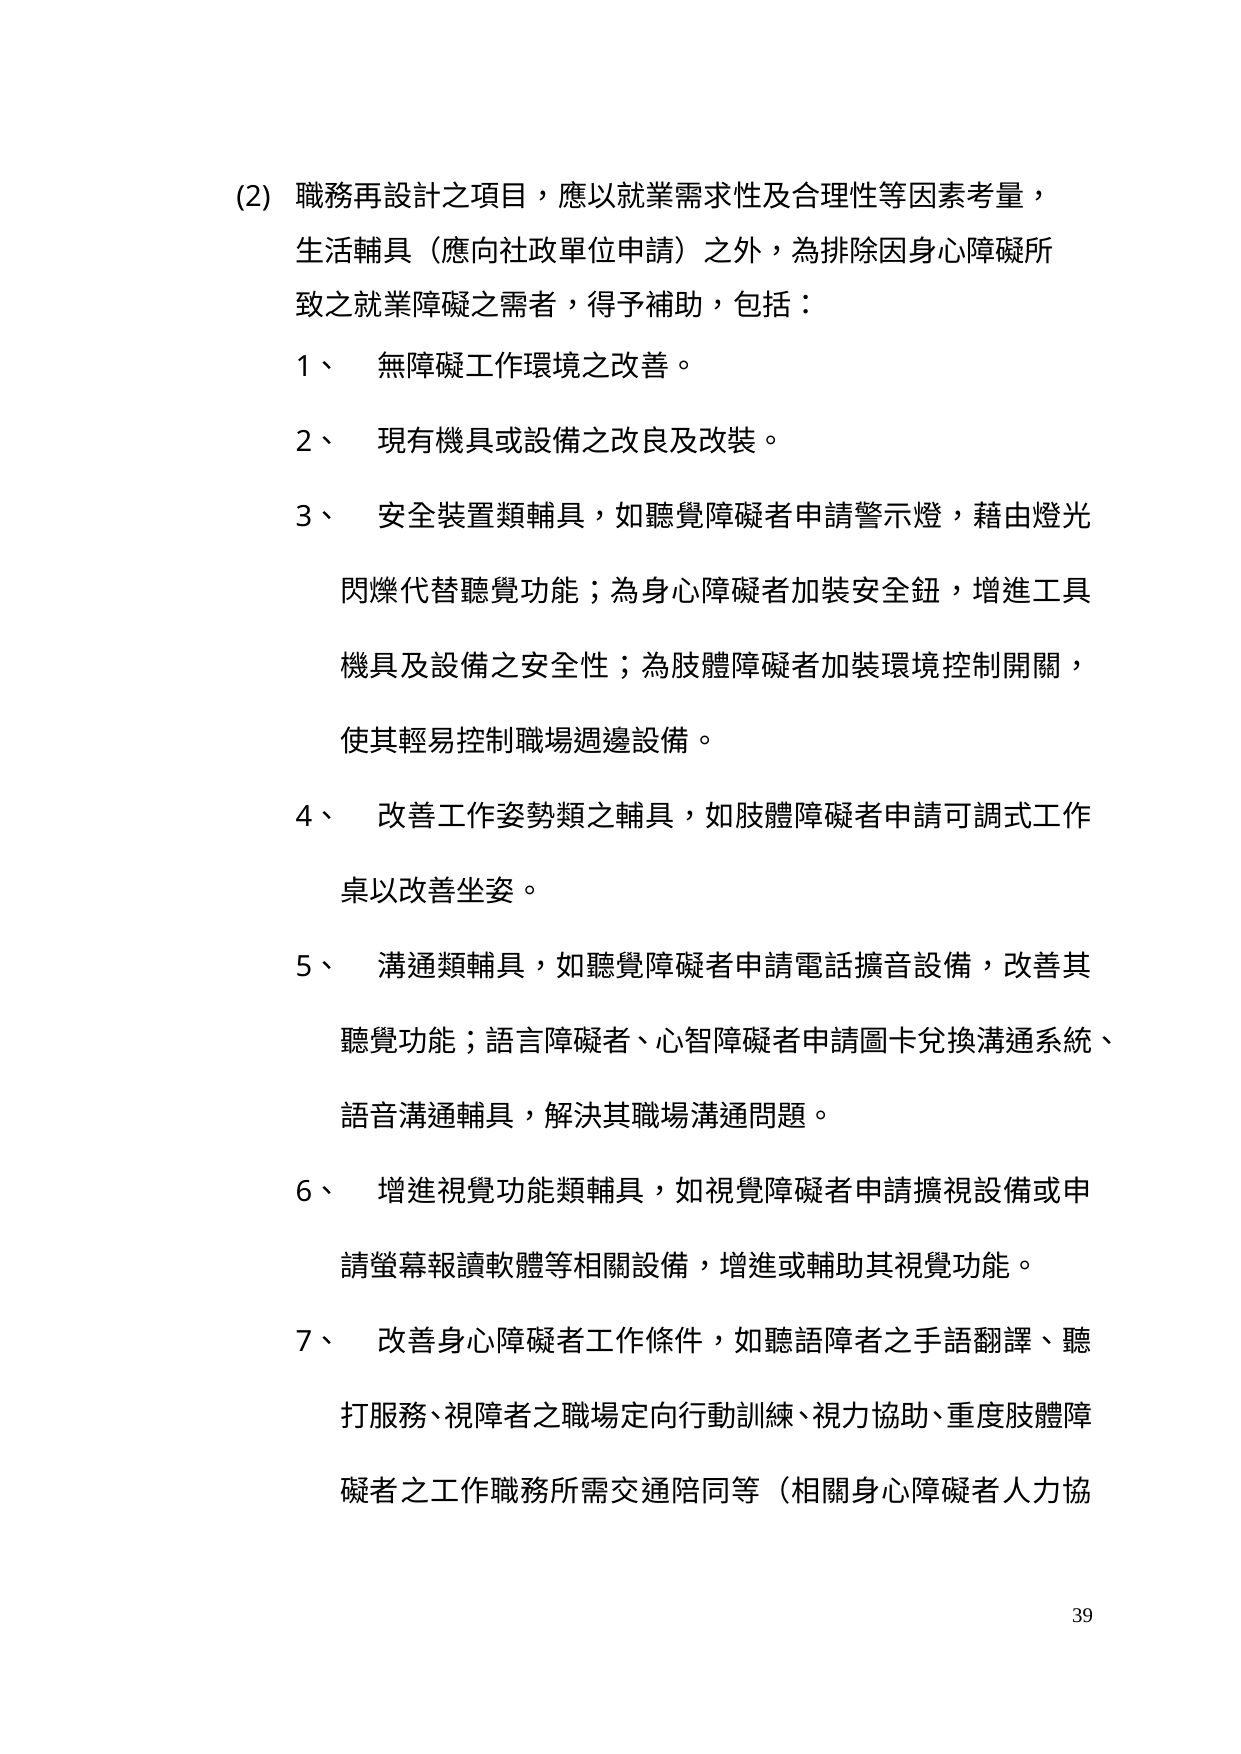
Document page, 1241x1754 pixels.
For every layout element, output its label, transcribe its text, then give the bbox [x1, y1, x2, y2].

list 溝通類輔具，如聽覺障礙者申請電話擴音設備，改善其聽覺功能；語言障礙者、心智障礙者申請圖卡兌換溝通系統、語音溝通輔具，解決其職場溝通問題。 [295, 926, 1092, 1151]
list 現有機具或設備之改良及改裝。 [295, 401, 1092, 476]
list 增進視覺功能類輔具，如視覺障礙者申請擴視設備或申請螢幕報讀軟體等相關設備，增進或輔助其視覺功能。 [295, 1151, 1092, 1301]
list 無障礙工作環境之改善。 [295, 326, 1092, 401]
list 改善工作姿勢類之輔具，如肢體障礙者申請可調式工作桌以改善坐姿。 [295, 776, 1092, 926]
list 職務再設計之項目，應以就業需求性及合理性等因素考量，生活輔具（應向社政單位申請）之外，為排除因身心障礙所致之就業障礙之需者，得予補助，包括： [236, 163, 1080, 326]
list 安全裝置類輔具，如聽覺障礙者申請警示燈，藉由燈光閃爍代替聽覺功能；為身心障礙者加裝安全鈕，增進工具機具及設備之安全性；為肢體障礙者加裝環境控制開關，使其輕易控制職場週邊設備。 [295, 476, 1092, 776]
list 改善身心障礙者工作條件，如聽語障者之手語翻譯、聽打服務、視障者之職場定向行動訓練、視力協助、重度肢體障礙者之工作職務所需交通陪同等（相關身心障礙者人力協 [295, 1301, 1092, 1526]
